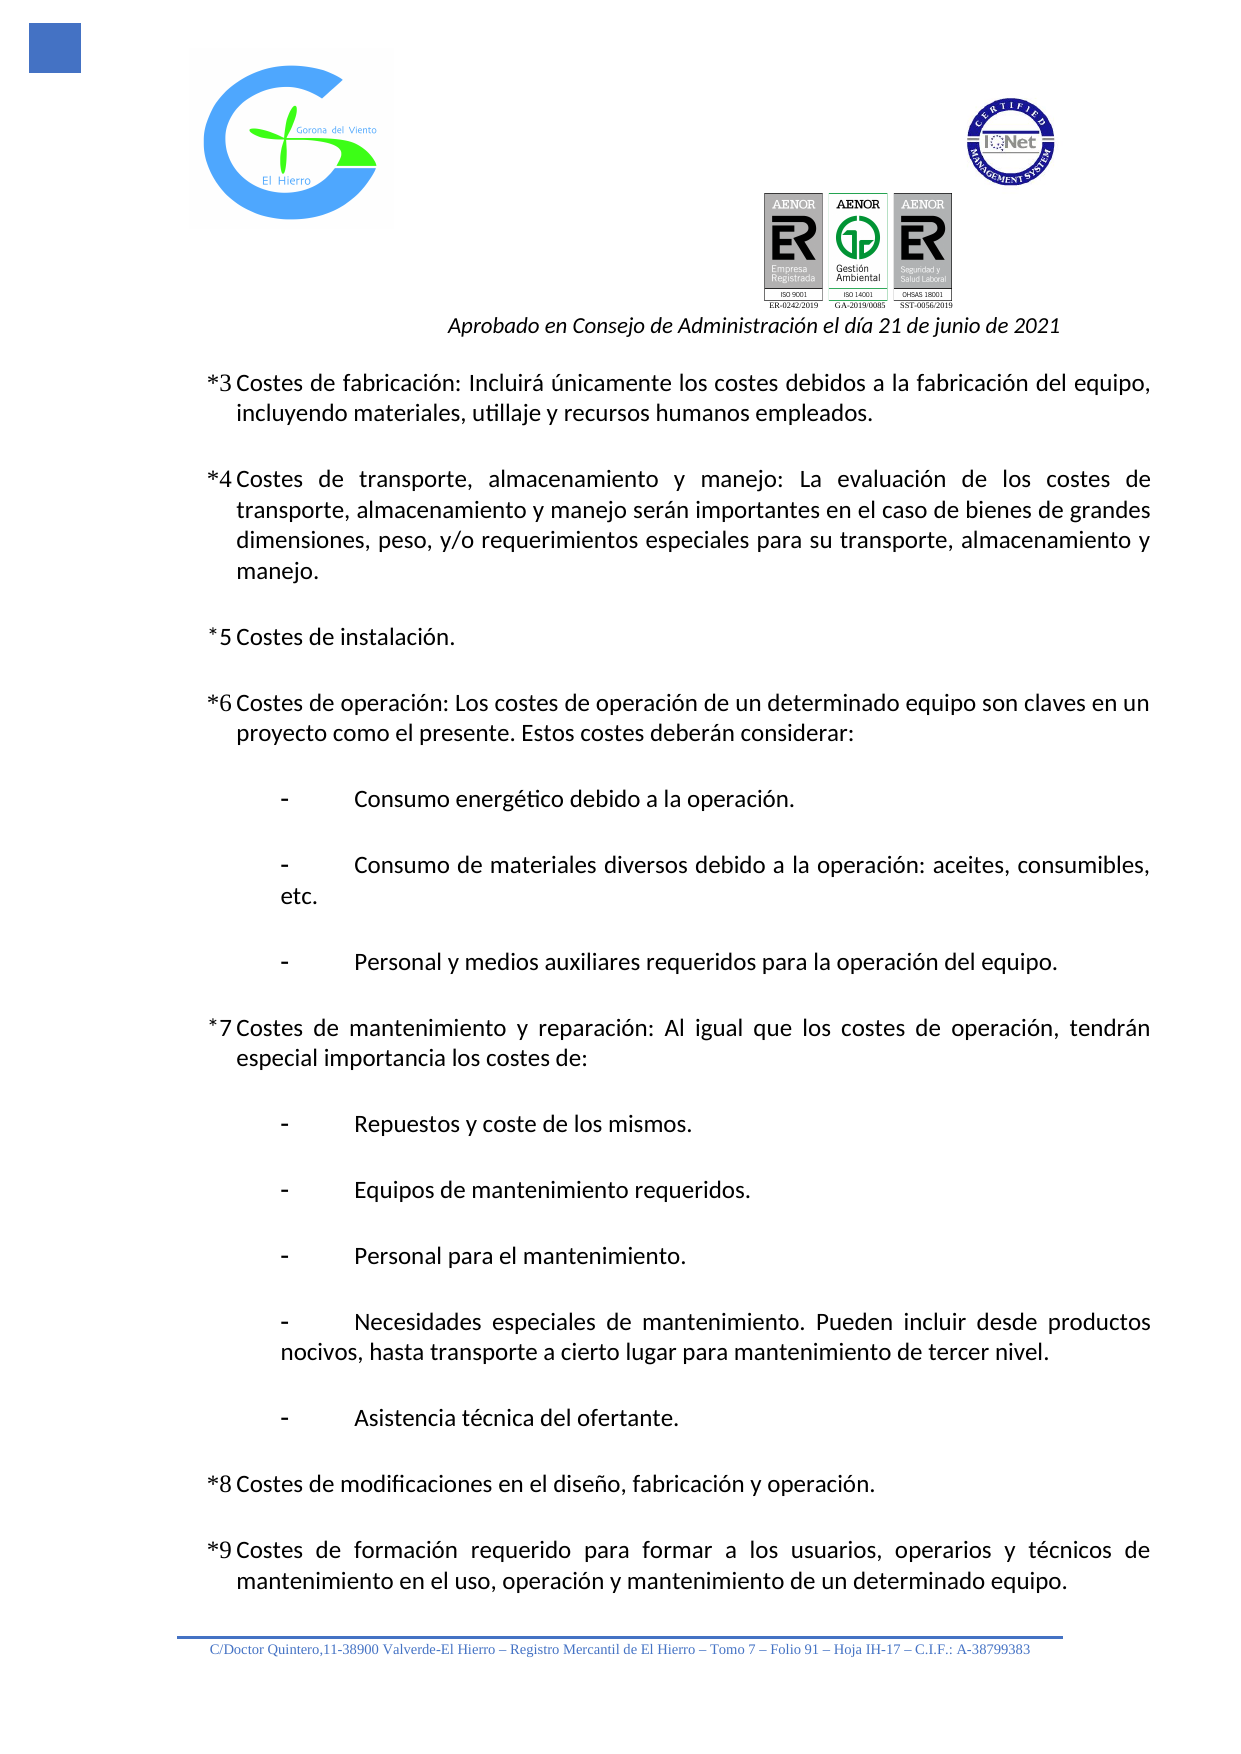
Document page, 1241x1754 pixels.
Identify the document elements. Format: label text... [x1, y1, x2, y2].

list Costes de fabricación: Incluirá únicamente los costes debidos a la fabricación del equipo, incluyendo materiales, utillaje y recursos humanos empleados. [207, 367, 1152, 428]
list Costes de instalación. [207, 621, 1152, 651]
list Personal para el mantenimiento. [280, 1240, 1152, 1271]
list Costes de operación: Los costes de operación de un determinado equipo son claves en un proyecto como el presente. Estos costes deberán considerar: [207, 687, 1152, 748]
list Costes de mantenimiento y reparación: Al igual que los costes de operación, tendrán especial importancia los costes de: [207, 1012, 1152, 1073]
list Repuestos y coste de los mismos. [280, 1108, 1152, 1139]
list Personal y medios auxiliares requeridos para la operación del equipo. [280, 946, 1152, 976]
list Consumo de materiales diversos debido a la operación: aceites, consumibles, etc. [280, 849, 1152, 910]
list Consumo energético debido a la operación. [280, 783, 1152, 814]
list Costes de formación requerido para formar a los usuarios, operarios y técnicos de mantenimiento en el uso, operación y mantenimiento de un determinado equipo. [207, 1534, 1152, 1595]
list Equipos de mantenimiento requeridos. [280, 1174, 1152, 1204]
list Costes de modificaciones en el diseño, fabricación y operación. [207, 1468, 1152, 1499]
list Costes de transporte, almacenamiento y manejo: La evaluación de los costes de transporte, almacenamiento y manejo serán importantes en el caso de bienes de grandes dimensiones, peso, y/o requerimientos especiales para su transporte, almacenamiento y manejo. [207, 463, 1152, 586]
list Necesidades especiales de mantenimiento. Pueden incluir desde productos nocivos, hasta transporte a cierto lugar para mantenimiento de tercer nivel. [280, 1306, 1152, 1367]
list Asistencia técnica del ofertante. [280, 1402, 1152, 1433]
